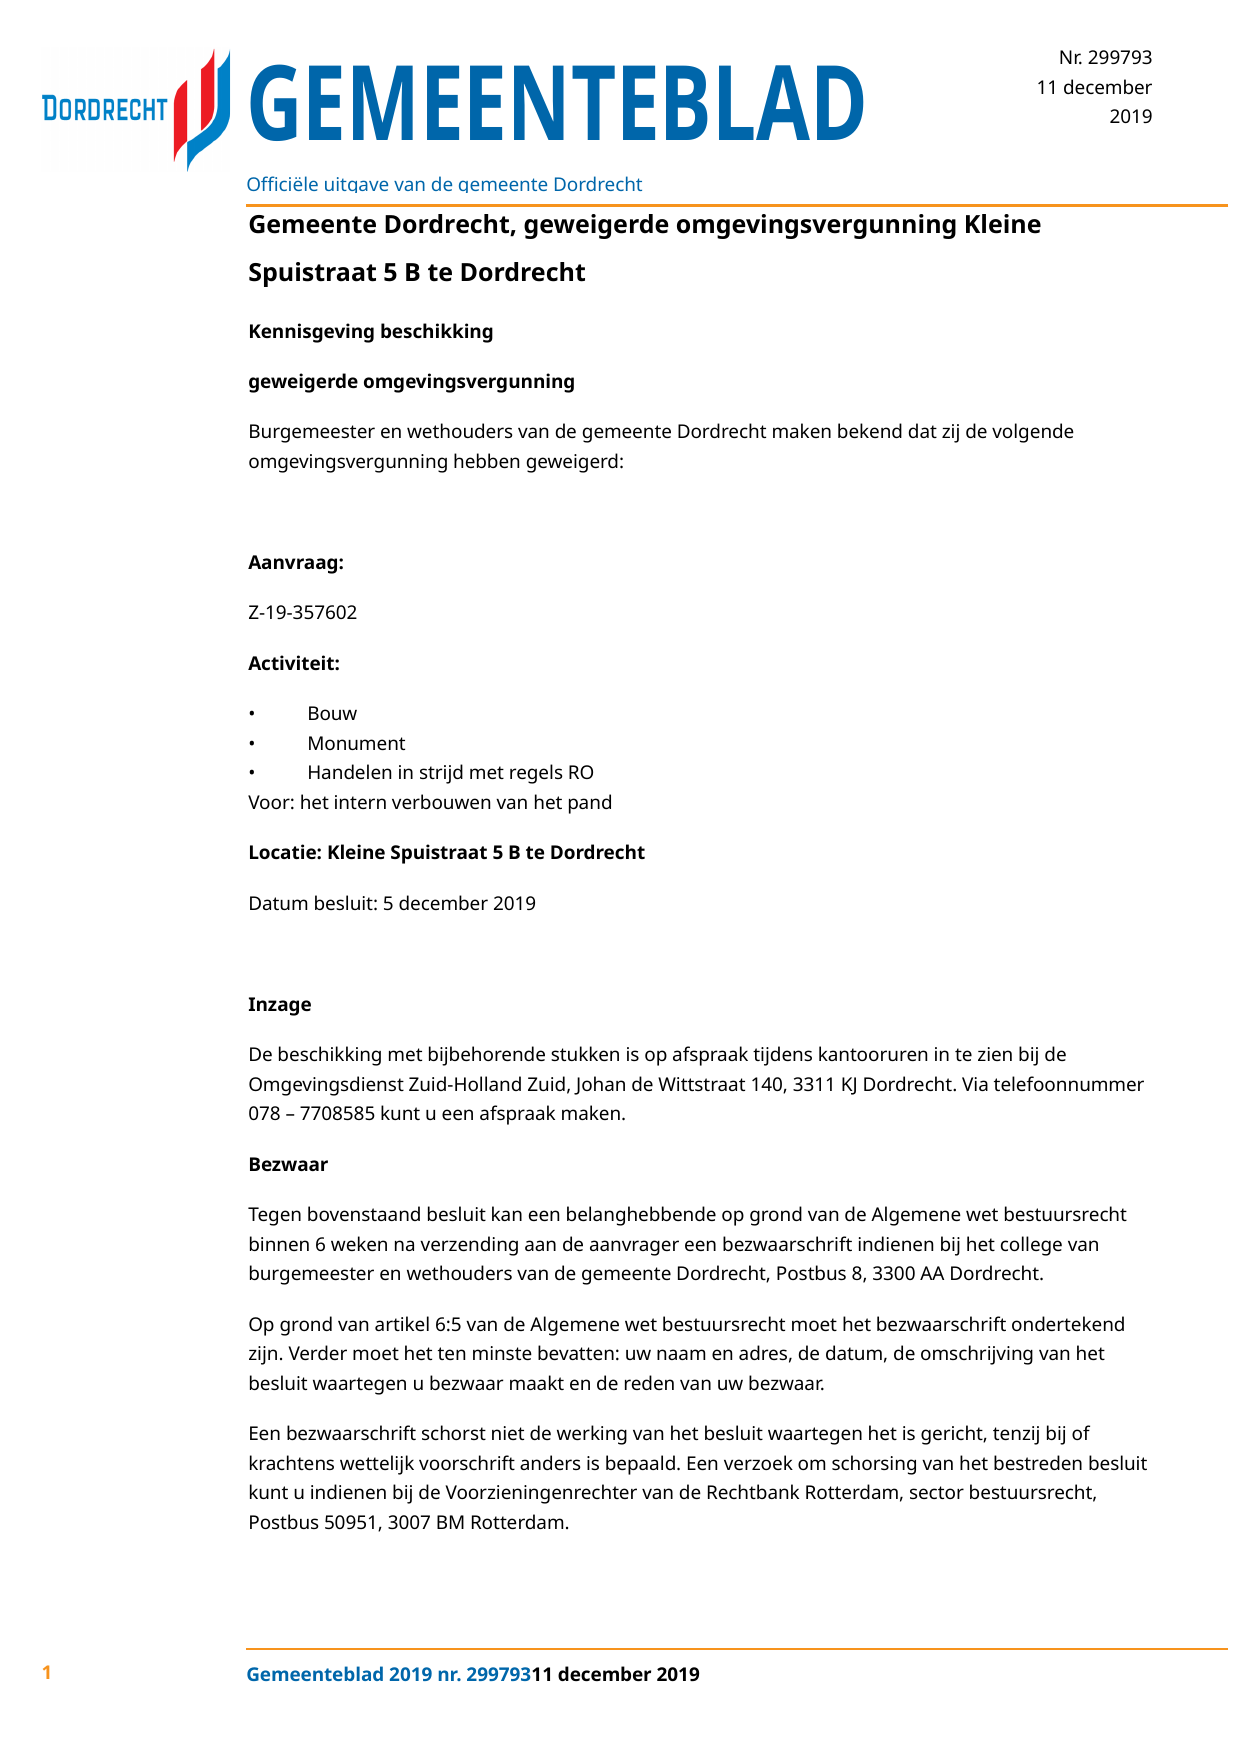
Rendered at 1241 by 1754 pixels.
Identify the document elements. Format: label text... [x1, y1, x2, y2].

text Gemeente Dordrecht, geweigerde omgevingsvergunning Kleine Spuistraat 5 B te Dordrecht [248, 207, 1152, 288]
list Bouw [248, 700, 1152, 726]
list Handelen in strijd met regels RO [248, 759, 1152, 785]
text Voor: het intern verbouwen van het pand [248, 789, 1152, 815]
text Kennisgeving beschikking [248, 318, 1152, 344]
text Op grond van artikel 6:5 van de Algemene wet bestuursrecht moet het bezwaarschrift ondertekend zijn. Verder moet het ten minste bevatten: uw naam en adres, de datum, de omschrijving van het besluit waartegen u bezwaar maakt en de reden van uw bezwaar. [248, 1311, 1152, 1396]
text Tegen bovenstaand besluit kan een belanghebbende op grond van de Algemene wet bestuursrecht binnen 6 weken na verzending aan de aanvrager een bezwaarschrift indienen bij het college van burgemeester en wethouders van de gemeente Dordrecht, Postbus 8, 3300 AA Dordrecht. [248, 1201, 1152, 1286]
text Datum besluit: 5 december 2019 [248, 890, 1152, 916]
list Monument [248, 730, 1152, 756]
text De beschikking met bijbehorende stukken is op afspraak tijdens kantooruren in te zien bij de Omgevingsdienst Zuid-Holland Zuid, Johan de Wittstraat 140, 3311 KJ Dordrecht. Via telefoonnummer 078 – 7708585 kunt u een afspraak maken. [248, 1041, 1152, 1126]
text Activiteit: [248, 650, 1152, 676]
text Bezwaar [248, 1151, 1152, 1177]
text Inzage [248, 991, 1152, 1017]
text Burgemeester en wethouders van de gemeente Dordrecht maken bekend dat zij de volgende omgevingsvergunning hebben geweigerd: [248, 419, 1152, 474]
picture [41, 47, 231, 172]
text Z-19-357602 [248, 599, 1152, 625]
text Een bezwaarschrift schorst niet de werking van het besluit waartegen het is gericht, tenzij bij of krachtens wettelijk voorschrift anders is bepaald. Een verzoek om schorsing van het bestreden besluit kunt u indienen bij de Voorzieningenrechter van de Rechtbank Rotterdam, sector bestuursrecht, Postbus 50951, 3007 BM Rotterdam. [248, 1420, 1152, 1535]
text Aanvraag: [248, 549, 1152, 575]
text geweigerde omgevingsvergunning [248, 368, 1152, 394]
text Locatie: Kleine Spuistraat 5 B te Dordrecht [248, 839, 1152, 865]
